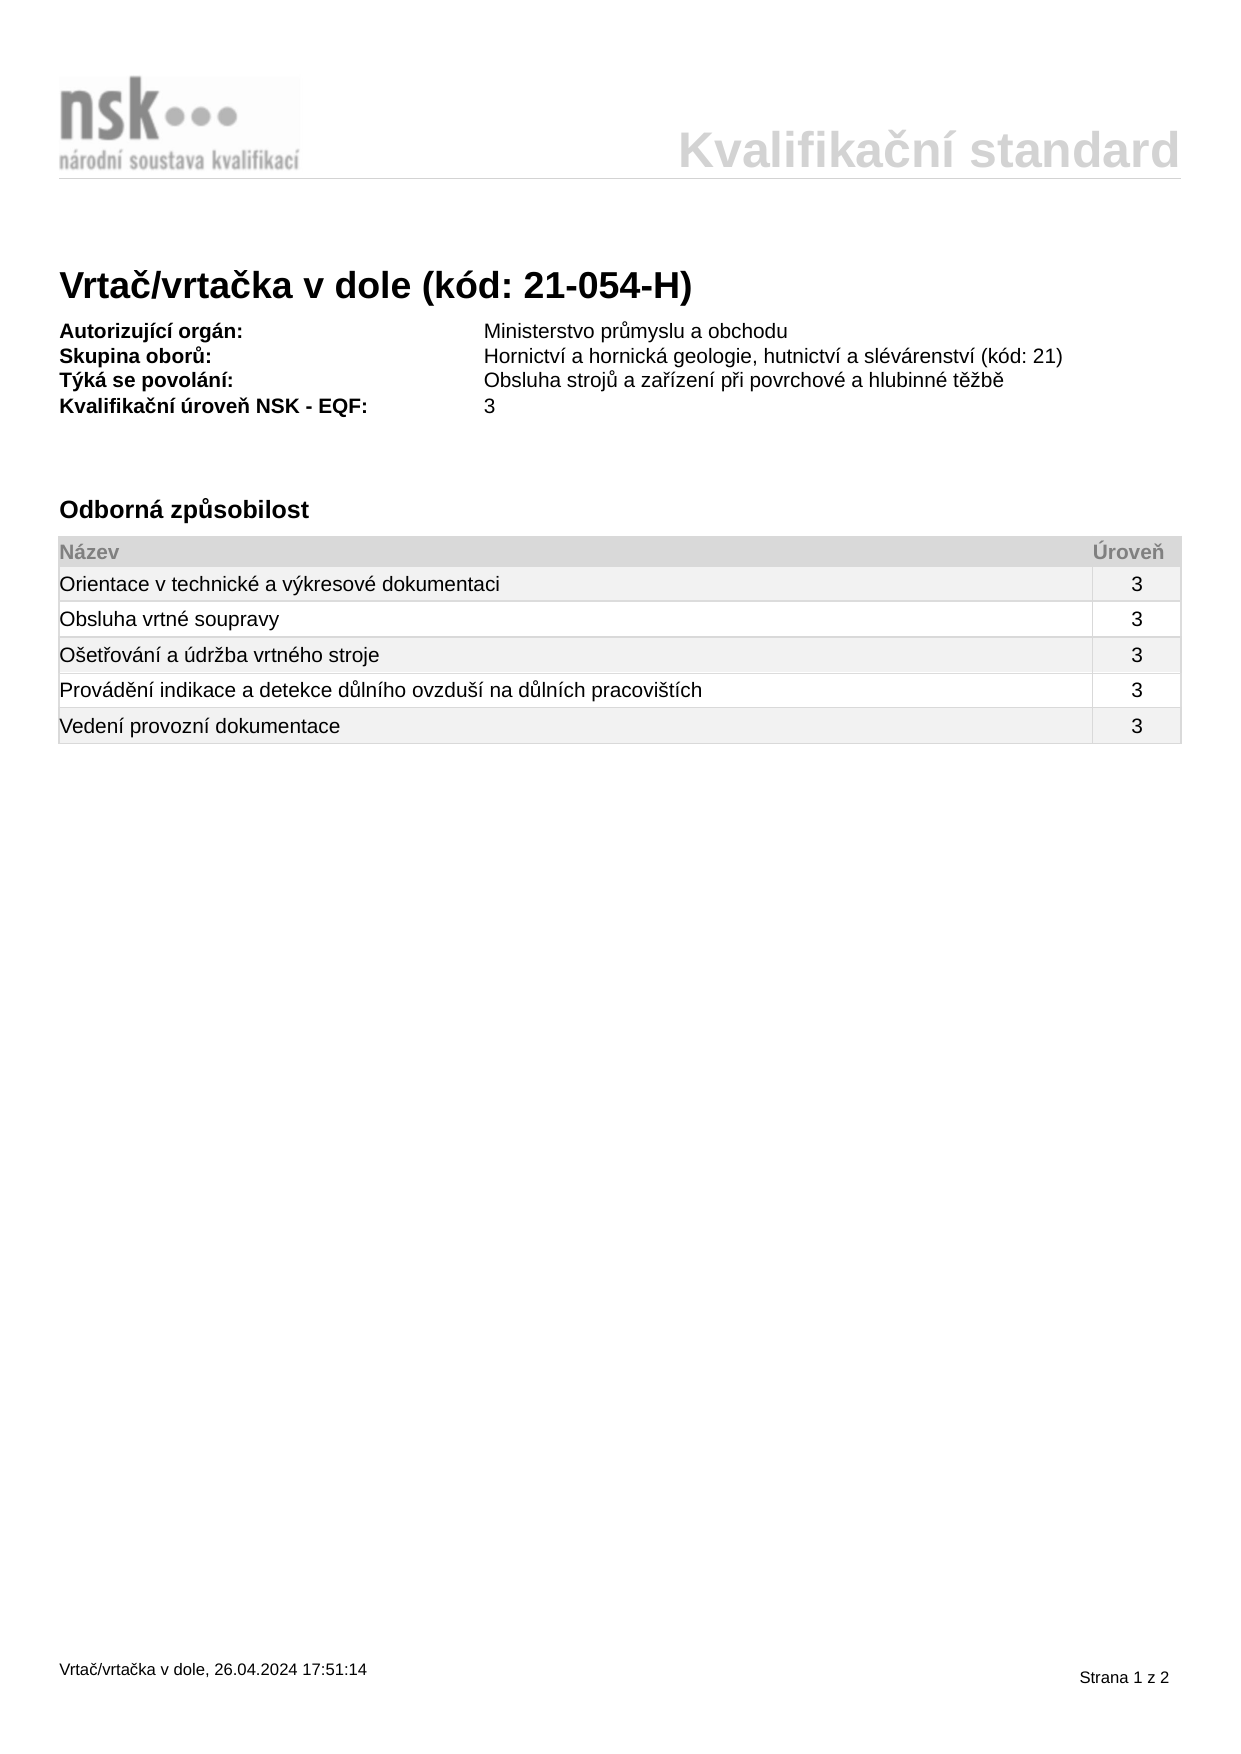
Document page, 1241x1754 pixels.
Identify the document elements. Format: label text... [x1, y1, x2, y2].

table_cell [484, 1343, 620, 1502]
table_cell Odborná způsobilost [59, 489, 1181, 524]
table_cell Orientace v technické a výkresové dokumentaci [60, 567, 1092, 600]
table_cell [59, 744, 483, 1043]
table_cell [484, 744, 620, 1043]
table_cell [862, 524, 1093, 536]
table_cell [1169, 196, 1181, 224]
table_cell Autorizující orgán: [59, 319, 483, 343]
table_cell [484, 1502, 620, 1659]
table_cell 3 [1093, 674, 1180, 707]
table_header Kvalifikační standard [626, 59, 1181, 178]
table_cell [626, 1043, 862, 1343]
table_cell [484, 307, 620, 319]
table_cell [484, 524, 620, 536]
table_cell Provádění indikace a detekce důlního ovzduší na důlních pracovištích [60, 674, 1092, 707]
table_cell [484, 418, 620, 489]
table_cell Ministerstvo průmyslu a obchodu [484, 319, 1181, 344]
table_cell [1093, 1343, 1169, 1502]
table_cell [1169, 307, 1181, 319]
table_cell [620, 418, 626, 489]
table_cell [620, 1043, 626, 1343]
table_cell [484, 172, 620, 178]
table_cell [59, 196, 483, 224]
table_cell [626, 418, 862, 489]
table_cell [1093, 744, 1169, 1043]
table_cell [1169, 1343, 1181, 1502]
table_cell [59, 172, 483, 178]
table_cell [862, 1502, 1093, 1659]
table_cell Skupina oborů: [59, 344, 483, 368]
table_cell Název [60, 537, 1092, 566]
table_cell [862, 744, 1093, 1043]
table_cell [59, 524, 483, 536]
table_cell Vrtač/vrtačka v dole (kód: 21-054-H) [59, 224, 1181, 307]
table_cell 3 [484, 394, 1181, 417]
table_cell [620, 196, 626, 224]
table_cell [1093, 196, 1169, 224]
table_cell [1169, 1502, 1181, 1659]
table_cell [626, 524, 862, 536]
table_cell [862, 196, 1093, 224]
table_cell Ošetřování a údržba vrtného stroje [60, 638, 1092, 672]
table_cell [862, 307, 1093, 319]
table_cell [862, 1343, 1093, 1502]
table_cell Vedení provozní dokumentace [60, 708, 1092, 743]
table_cell Kvalifikační úroveň NSK - EQF: [59, 394, 483, 417]
table_cell Vrtač/vrtačka v dole, 26.04.2024 17:51:14 [59, 1659, 862, 1695]
table_cell [620, 744, 626, 1043]
table_cell [620, 1343, 626, 1502]
table_cell [59, 418, 483, 489]
table_cell [626, 1502, 862, 1659]
table_cell [1093, 1043, 1169, 1343]
table_cell [1169, 1043, 1181, 1343]
table_cell [59, 1502, 483, 1659]
table_cell [59, 1043, 483, 1343]
table_cell [620, 307, 626, 319]
table_cell 3 [1093, 638, 1180, 672]
table_cell [862, 418, 1093, 489]
table_cell Úroveň [1093, 537, 1180, 566]
table_cell Obsluha vrtné soupravy [60, 602, 1092, 636]
table_cell 3 [1093, 602, 1180, 636]
table_cell [59, 1343, 483, 1502]
table_cell [620, 524, 626, 536]
table_cell 3 [1093, 567, 1180, 600]
table_header [621, 59, 626, 172]
table_cell [862, 1043, 1093, 1343]
table_cell [626, 1343, 862, 1502]
table_cell [1169, 418, 1181, 489]
table_cell [1093, 1502, 1169, 1659]
table_cell Týká se povolání: [59, 368, 483, 392]
table_cell [484, 1043, 620, 1343]
table_cell [59, 179, 1181, 196]
table_cell Hornictví a hornická geologie, hutnictví a slévárenství (kód: 21) [484, 344, 1181, 368]
table_cell [1169, 524, 1181, 536]
table_cell 3 [1093, 708, 1180, 743]
table_cell Strana 1 z 2 [862, 1659, 1169, 1695]
table_cell [1093, 418, 1169, 489]
table_cell [626, 196, 862, 224]
table_cell [484, 196, 620, 224]
picture [58, 59, 621, 172]
table_cell [1169, 1659, 1181, 1695]
table_cell Obsluha strojů a zařízení při povrchové a hlubinné těžbě [484, 368, 1181, 393]
table_cell [1093, 524, 1169, 536]
table_cell [1169, 744, 1181, 1043]
table_cell [626, 307, 862, 319]
table_cell [1093, 307, 1169, 319]
table_cell [620, 1502, 626, 1659]
table_cell [59, 307, 483, 319]
table_cell [626, 744, 862, 1043]
